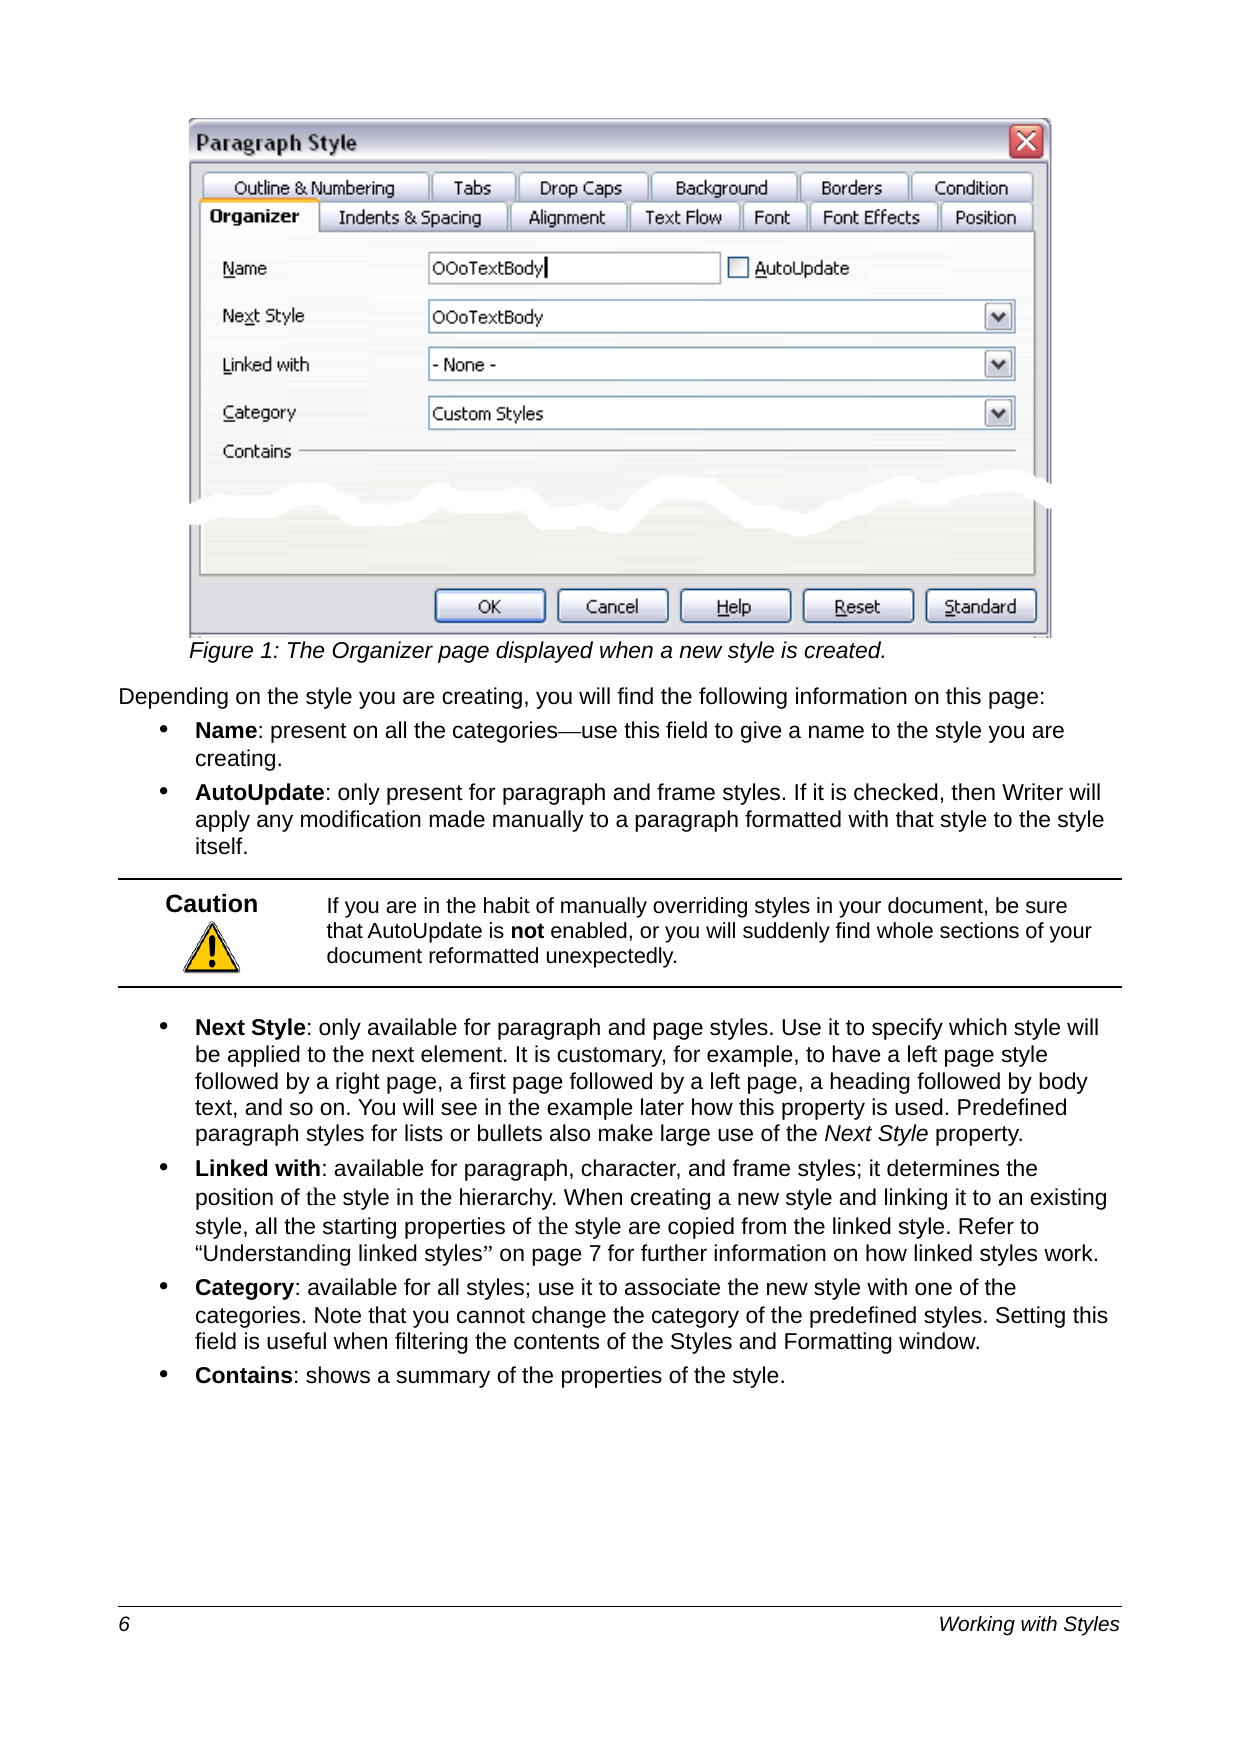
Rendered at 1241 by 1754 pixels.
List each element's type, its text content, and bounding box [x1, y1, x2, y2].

table_header Caution [118, 880, 305, 986]
list Name: present on all the categories—use this field to give a name to the style you are creating. [156, 715, 1122, 771]
list Category: available for all styles; use it to associate the new style with one of the categories. Note that you cannot change the category of the predefined styles. Setting this field is useful when filtering the contents of the Styles and Formatting window. [156, 1272, 1122, 1354]
text Figure 1: The Organizer page displayed when a new style is created. [189, 638, 1051, 664]
list Contains: shows a summary of the properties of the style. [156, 1361, 1122, 1390]
list Depending on the style you are creating, you will find the following information on this page: [118, 683, 1122, 709]
picture [188, 118, 1052, 638]
picture [179, 917, 244, 977]
list AutoUpdate: only present for paragraph and frame styles. If it is checked, then Writer will apply any modification made manually to a paragraph formatted with that style to the style itself. [156, 777, 1122, 859]
list Linked with: available for paragraph, character, and frame styles; it determines the position of the style in the hierarchy. When creating a new style and linking it to an existing style, all the starting properties of the style are copied from the linked style. Refer to “Understanding linked styles” on page 7 for further information on how linked styles work. [156, 1153, 1122, 1266]
table_header If you are in the habit of manually overriding styles in your document, be sure that AutoUpdate is not enabled, or you will suddenly find whole sections of your document reformatted unexpectedly. [305, 880, 1122, 986]
list Next Style: only available for paragraph and page styles. Use it to specify which style will be applied to the next element. It is customary, for example, to have a left page style followed by a right page, a first page followed by a left page, a heading followed by body text, and so on. You will see in the example later how this property is used. Predefined paragraph styles for lists or bullets also make large use of the Next Style property. [156, 1012, 1122, 1147]
